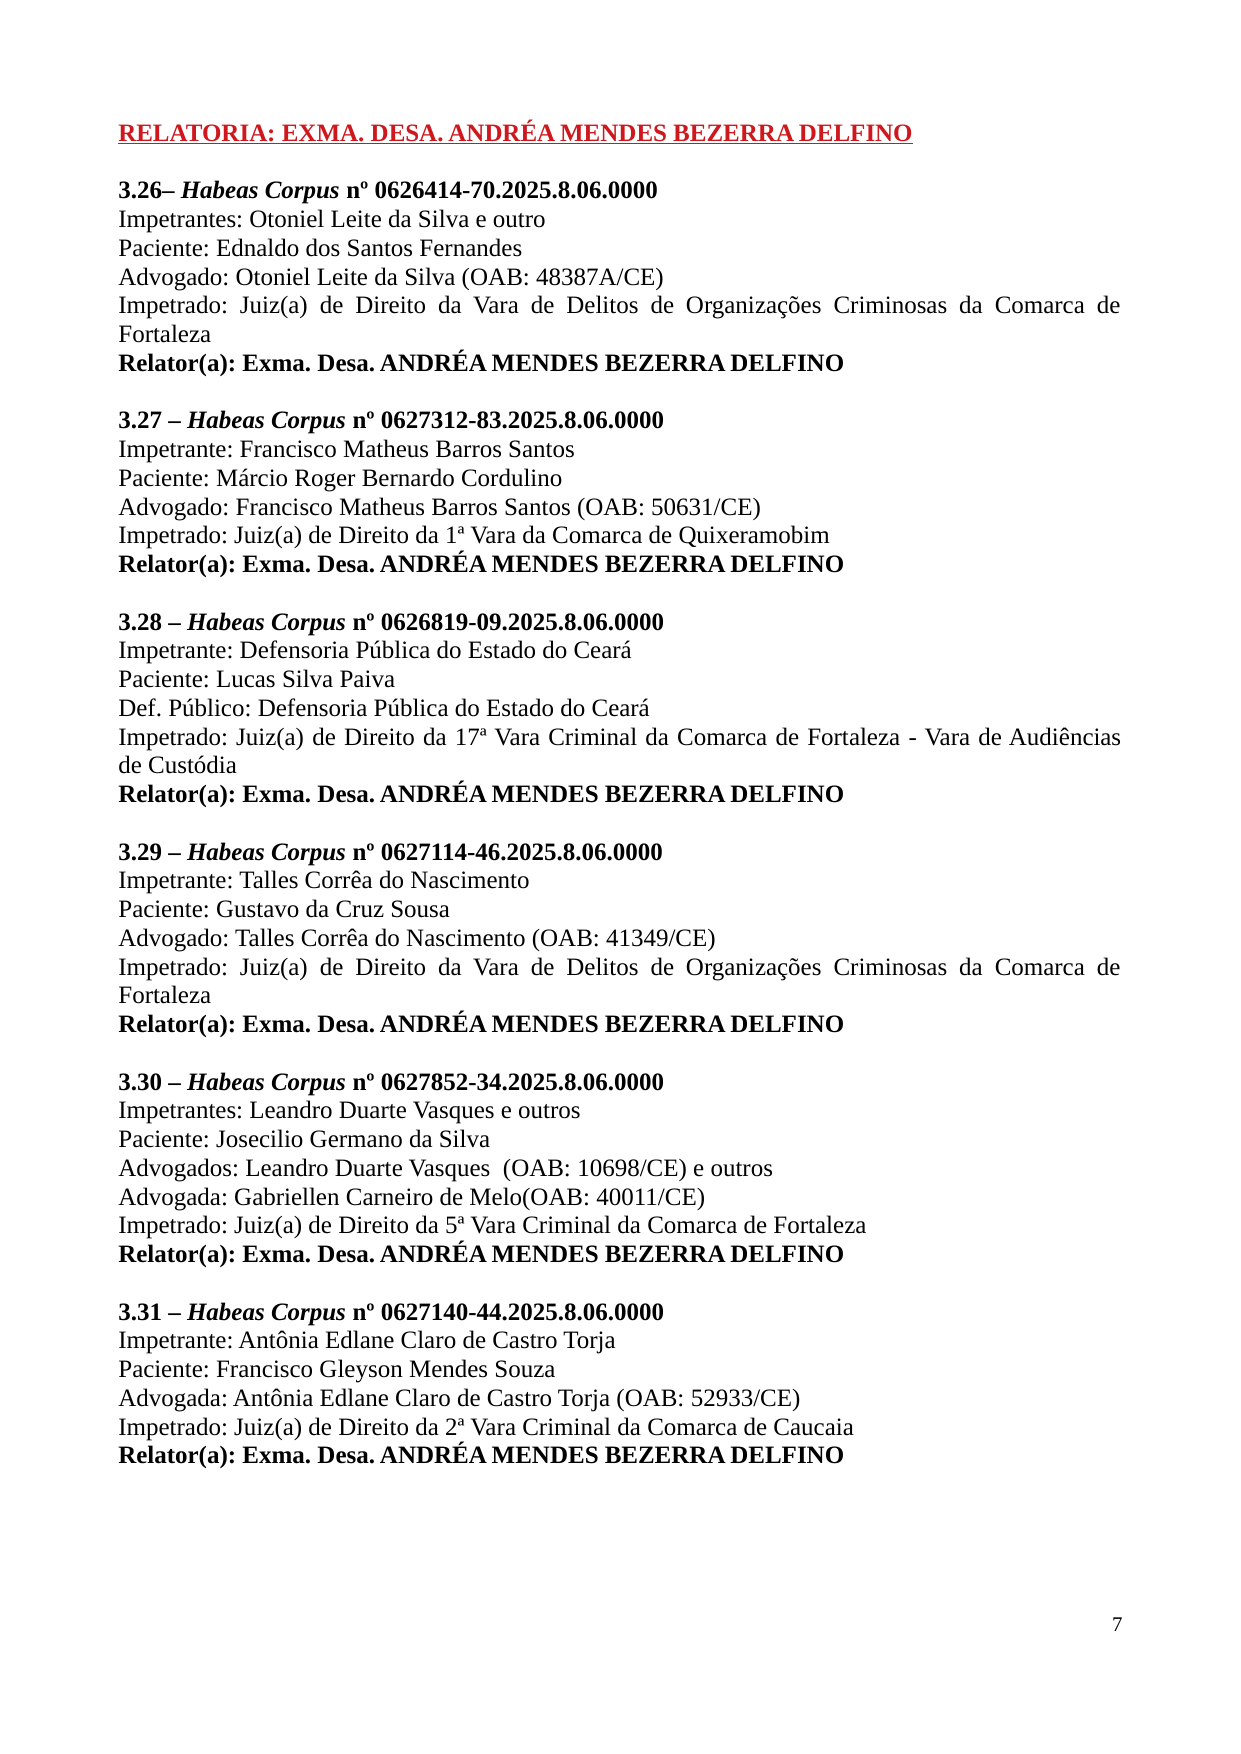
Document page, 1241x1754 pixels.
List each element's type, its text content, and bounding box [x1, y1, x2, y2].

text RELATORIA: EXMA. DESA. ANDRÉA MENDES BEZERRA DELFINO [118, 118, 1122, 147]
text 3.31 – Habeas Corpus nº 0627140-44.2025.8.06.0000 [118, 1297, 1122, 1326]
text Paciente: Ednaldo dos Santos Fernandes [118, 233, 1122, 262]
text Impetrante: Francisco Matheus Barros Santos [118, 434, 1122, 463]
text Impetrado: Juiz(a) de Direito da 17ª Vara Criminal da Comarca de Fortaleza - Vara de Audiências de Custódia [118, 722, 1122, 779]
text Relator(a): Exma. Desa. ANDRÉA MENDES BEZERRA DELFINO [118, 1441, 1122, 1469]
text 3.29 – Habeas Corpus nº 0627114-46.2025.8.06.0000 [118, 837, 1122, 866]
text Impetrantes: Otoniel Leite da Silva e outro [118, 204, 1122, 233]
text Def. Público: Defensoria Pública do Estado do Ceará [118, 693, 1122, 722]
text Impetrante: Talles Corrêa do Nascimento [118, 866, 1122, 894]
text Impetrado: Juiz(a) de Direito da 2ª Vara Criminal da Comarca de Caucaia [118, 1412, 1122, 1441]
text Relator(a): Exma. Desa. ANDRÉA MENDES BEZERRA DELFINO [118, 348, 1122, 377]
text Relator(a): Exma. Desa. ANDRÉA MENDES BEZERRA DELFINO [118, 549, 1122, 578]
text 3.30 – Habeas Corpus nº 0627852-34.2025.8.06.0000 [118, 1067, 1122, 1096]
text Paciente: Francisco Gleyson Mendes Souza [118, 1354, 1122, 1383]
text Paciente: Lucas Silva Paiva [118, 664, 1122, 693]
text Advogado: Otoniel Leite da Silva (OAB: 48387A/CE) [118, 262, 1122, 291]
text Relator(a): Exma. Desa. ANDRÉA MENDES BEZERRA DELFINO [118, 1239, 1122, 1268]
text 3.27 – Habeas Corpus nº 0627312-83.2025.8.06.0000 [118, 406, 1122, 434]
text Impetrante: Defensoria Pública do Estado do Ceará [118, 636, 1122, 664]
text Advogados: Leandro Duarte Vasques (OAB: 10698/CE) e outros [118, 1153, 1122, 1182]
text Paciente: Gustavo da Cruz Sousa [118, 894, 1122, 923]
text Impetrado: Juiz(a) de Direito da 1ª Vara da Comarca de Quixeramobim [118, 521, 1122, 549]
text Impetrantes: Leandro Duarte Vasques e outros [118, 1096, 1122, 1124]
text 3.28 – Habeas Corpus nº 0626819-09.2025.8.06.0000 [118, 607, 1122, 636]
text Relator(a): Exma. Desa. ANDRÉA MENDES BEZERRA DELFINO [118, 779, 1122, 808]
text Impetrante: Antônia Edlane Claro de Castro Torja [118, 1326, 1122, 1354]
text Advogada: Gabriellen Carneiro de Melo(OAB: 40011/CE) [118, 1182, 1122, 1211]
text Impetrado: Juiz(a) de Direito da Vara de Delitos de Organizações Criminosas da Comarca de Fortaleza [118, 291, 1122, 348]
text Relator(a): Exma. Desa. ANDRÉA MENDES BEZERRA DELFINO [118, 1009, 1122, 1038]
text Impetrado: Juiz(a) de Direito da 5ª Vara Criminal da Comarca de Fortaleza [118, 1211, 1122, 1239]
text Paciente: Márcio Roger Bernardo Cordulino [118, 463, 1122, 492]
text Impetrado: Juiz(a) de Direito da Vara de Delitos de Organizações Criminosas da Comarca de Fortaleza [118, 952, 1122, 1009]
text Advogada: Antônia Edlane Claro de Castro Torja (OAB: 52933/CE) [118, 1383, 1122, 1412]
text Paciente: Josecilio Germano da Silva [118, 1124, 1122, 1153]
text Advogado: Francisco Matheus Barros Santos (OAB: 50631/CE) [118, 492, 1122, 521]
text Advogado: Talles Corrêa do Nascimento (OAB: 41349/CE) [118, 923, 1122, 952]
text 3.26– Habeas Corpus nº 0626414-70.2025.8.06.0000 [118, 176, 1122, 204]
